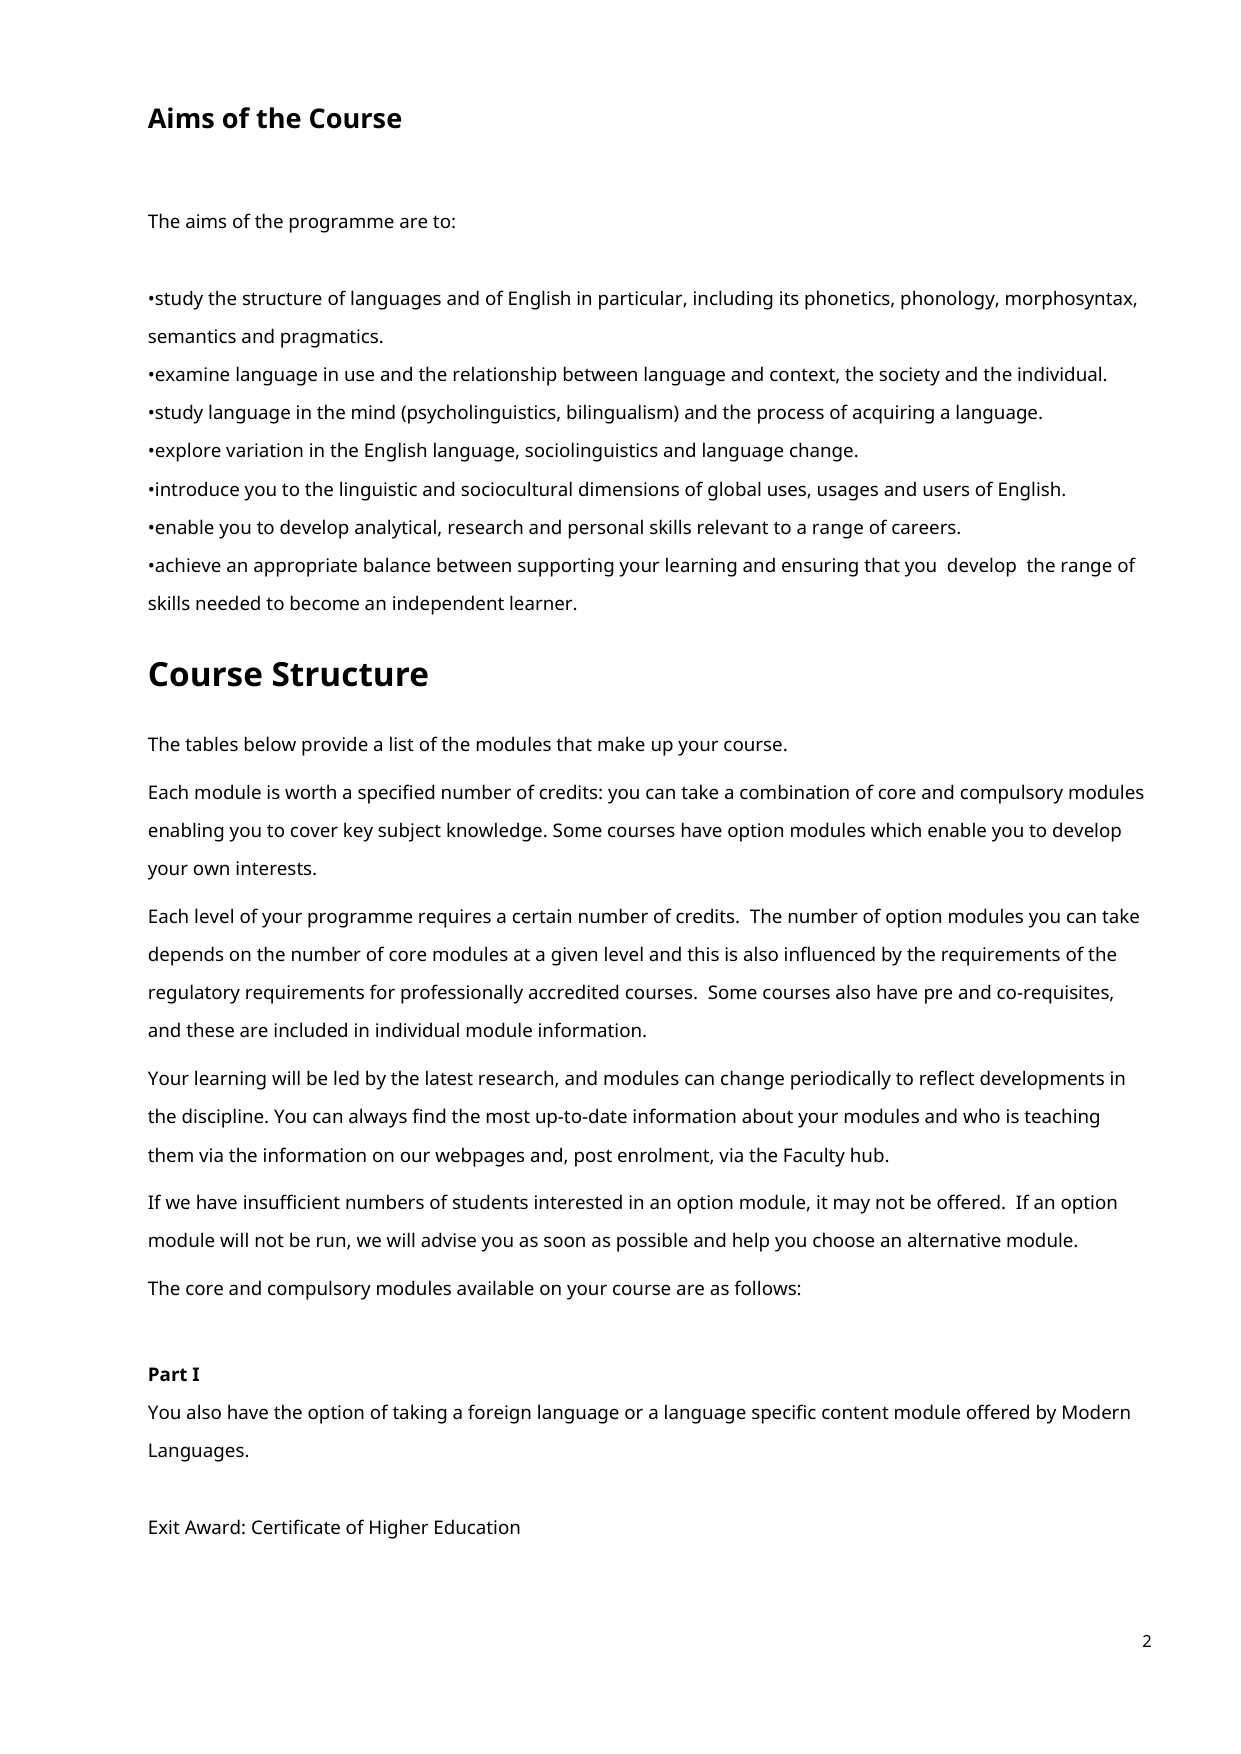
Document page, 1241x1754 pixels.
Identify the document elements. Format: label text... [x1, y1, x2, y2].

subtitle Course Structure [148, 651, 1152, 696]
text Your learning will be led by the latest research, and modules can change periodically to reflect developments in the discipline. You can always find the most up-to-date information about your modules and who is teaching them via the information on our webpages and, post enrolment, via the Faculty hub. [148, 1065, 1152, 1167]
subtitle Aims of the Course [148, 99, 1152, 136]
text The aims of the programme are to: •study the structure of languages and of English in particular, including its phonetics, phonology, morphosyntax, semantics and pragmatics. •examine language in use and the relationship between language and context, the society and the individual. •study language in the mind (psycholinguistics, bilingualism) and the process of acquiring a language. •explore variation in the English language, sociolinguistics and language change. •introduce you to the linguistic and sociocultural dimensions of global uses, usages and users of English. •enable you to develop analytical, research and personal skills relevant to a range of careers. •achieve an appropriate balance between supporting your learning and ensuring that you develop the range of skills needed to become an independent learner. [148, 208, 1152, 616]
text The tables below provide a list of the modules that make up your course. [148, 731, 1152, 757]
text The core and compulsory modules available on your course are as follows: [148, 1275, 1152, 1301]
text Each module is worth a specified number of credits: you can take a combination of core and compulsory modules enabling you to cover key subject knowledge. Some courses have option modules which enable you to develop your own interests. [148, 779, 1152, 881]
text Each level of your programme requires a certain number of credits. The number of option modules you can take depends on the number of core modules at a given level and this is also influenced by the requirements of the regulatory requirements for professionally accredited courses. Some courses also have pre and co-requisites, and these are included in individual module information. [148, 903, 1152, 1043]
table_header Part I You also have the option of taking a foreign language or a language specific content module offered by Modern Languages. Exit Award: Certificate of Higher Education [136, 1323, 1152, 1593]
text If we have insufficient numbers of students interested in an option module, it may not be offered. If an option module will not be run, we will advise you as soon as possible and help you choose an alternative module. [148, 1189, 1152, 1253]
